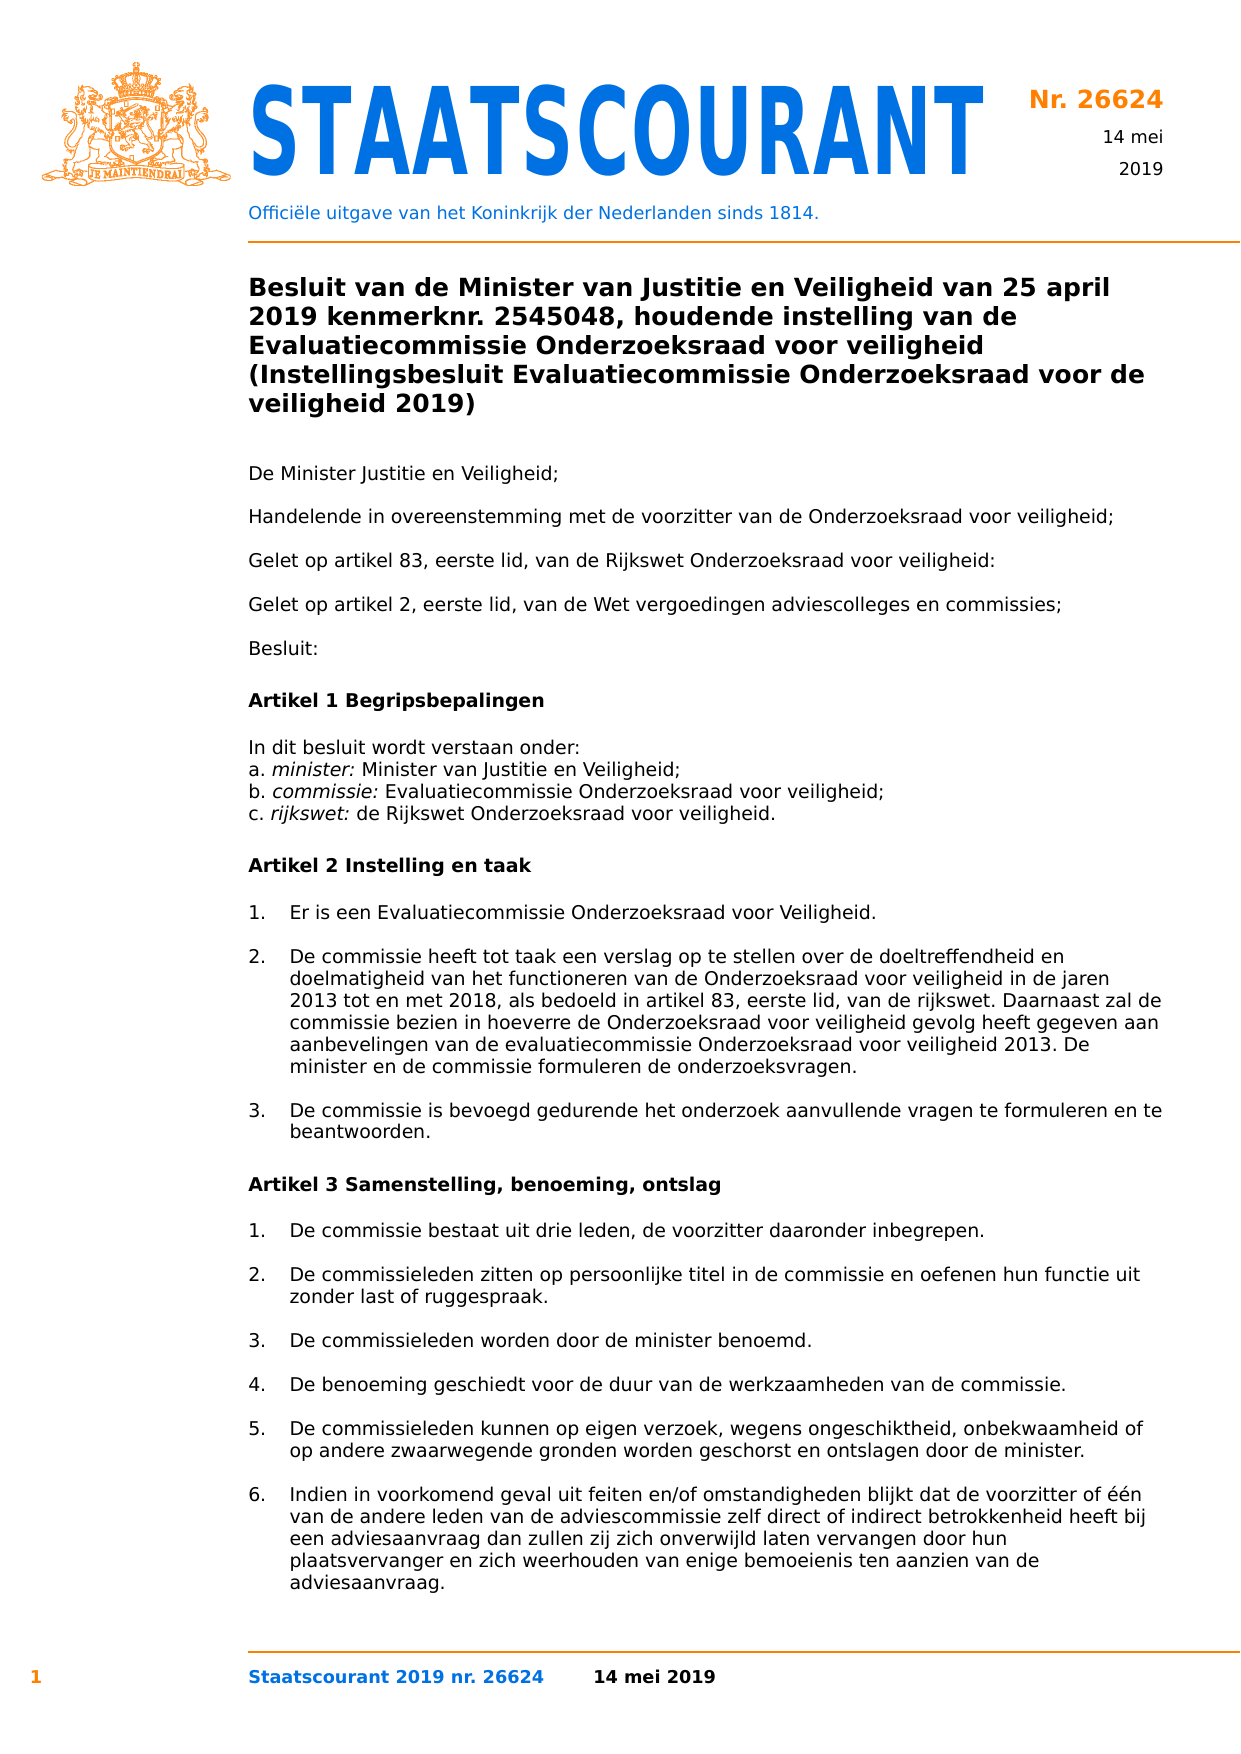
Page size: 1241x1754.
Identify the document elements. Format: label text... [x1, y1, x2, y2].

text 1. Er is een Evaluatiecommissie Onderzoeksraad voor Veiligheid. [248, 902, 1163, 924]
text In dit besluit wordt verstaan onder: [248, 737, 1163, 759]
picture [41, 62, 231, 186]
table_cell Officiële uitgave van het Koninkrijk der Nederlanden sinds 1814. [248, 203, 1240, 241]
subtitle Artikel 2 Instelling en taak [248, 855, 1163, 877]
text 6. Indien in voorkomend geval uit feiten en/of omstandigheden blijkt dat de voorzitter of één van de andere leden van de adviescommissie zelf direct of indirect betrokkenheid heeft bij een adviesaanvraag dan zullen zij zich onverwijld laten vervangen door hun plaatsvervanger en zich weerhouden van enige bemoeienis ten aanzien van de adviesaanvraag. [248, 1484, 1163, 1593]
text b. commissie: Evaluatiecommissie Onderzoeksraad voor veiligheid; [248, 781, 1163, 803]
text Gelet op artikel 2, eerste lid, van de Wet vergoedingen adviescolleges en commissies; [248, 594, 1163, 616]
text 1. De commissie bestaat uit drie leden, de voorzitter daaronder inbegrepen. [248, 1220, 1163, 1242]
table_header [25, 62, 248, 241]
text De Minister Justitie en Veiligheid; [248, 463, 1163, 484]
table_cell 14 mei [998, 121, 1240, 153]
table_header Nr. 26624 [998, 62, 1240, 121]
text c. rijkswet: de Rijkswet Onderzoeksraad voor veiligheid. [248, 803, 1163, 825]
subtitle Besluit van de Minister van Justitie en Veiligheid van 25 april 2019 kenmerknr. 2545048, houdende instelling van de Evaluatiecommissie Onderzoeksraad voor veiligheid (Instellingsbesluit Evaluatiecommissie Onderzoeksraad voor de veiligheid 2019) [248, 273, 1163, 419]
text 2. De commissieleden zitten op persoonlijke titel in de commissie en oefenen hun functie uit zonder last of ruggespraak. [248, 1264, 1163, 1308]
text 3. De commissieleden worden door de minister benoemd. [248, 1330, 1163, 1352]
text Besluit: [248, 638, 1163, 660]
table_cell 2019 [998, 153, 1240, 203]
text 4. De benoeming geschiedt voor de duur van de werkzaamheden van de commissie. [248, 1374, 1163, 1396]
table_header STAATSCOURANT [248, 62, 998, 203]
text Handelende in overeenstemming met de voorzitter van de Onderzoeksraad voor veiligheid; [248, 506, 1163, 528]
text 3. De commissie is bevoegd gedurende het onderzoek aanvullende vragen te formuleren en te beantwoorden. [248, 1099, 1163, 1143]
text 2. De commissie heeft tot taak een verslag op te stellen over de doeltreffendheid en doelmatigheid van het functioneren van de Onderzoeksraad voor veiligheid in de jaren 2013 tot en met 2018, als bedoeld in artikel 83, eerste lid, van de rijkswet. Daarnaast zal de commissie bezien in hoeverre de Onderzoeksraad voor veiligheid gevolg heeft gegeven aan aanbevelingen van de evaluatiecommissie Onderzoeksraad voor veiligheid 2013. De minister en de commissie formuleren de onderzoeksvragen. [248, 946, 1163, 1078]
subtitle Artikel 3 Samenstelling, benoeming, ontslag [248, 1173, 1163, 1195]
text a. minister: Minister van Justitie en Veiligheid; [248, 759, 1163, 781]
subtitle Artikel 1 Begripsbepalingen [248, 690, 1163, 712]
text 5. De commissieleden kunnen op eigen verzoek, wegens ongeschiktheid, onbekwaamheid of op andere zwaarwegende gronden worden geschorst en ontslagen door de minister. [248, 1418, 1163, 1462]
text Gelet op artikel 83, eerste lid, van de Rijkswet Onderzoeksraad voor veiligheid: [248, 550, 1163, 572]
